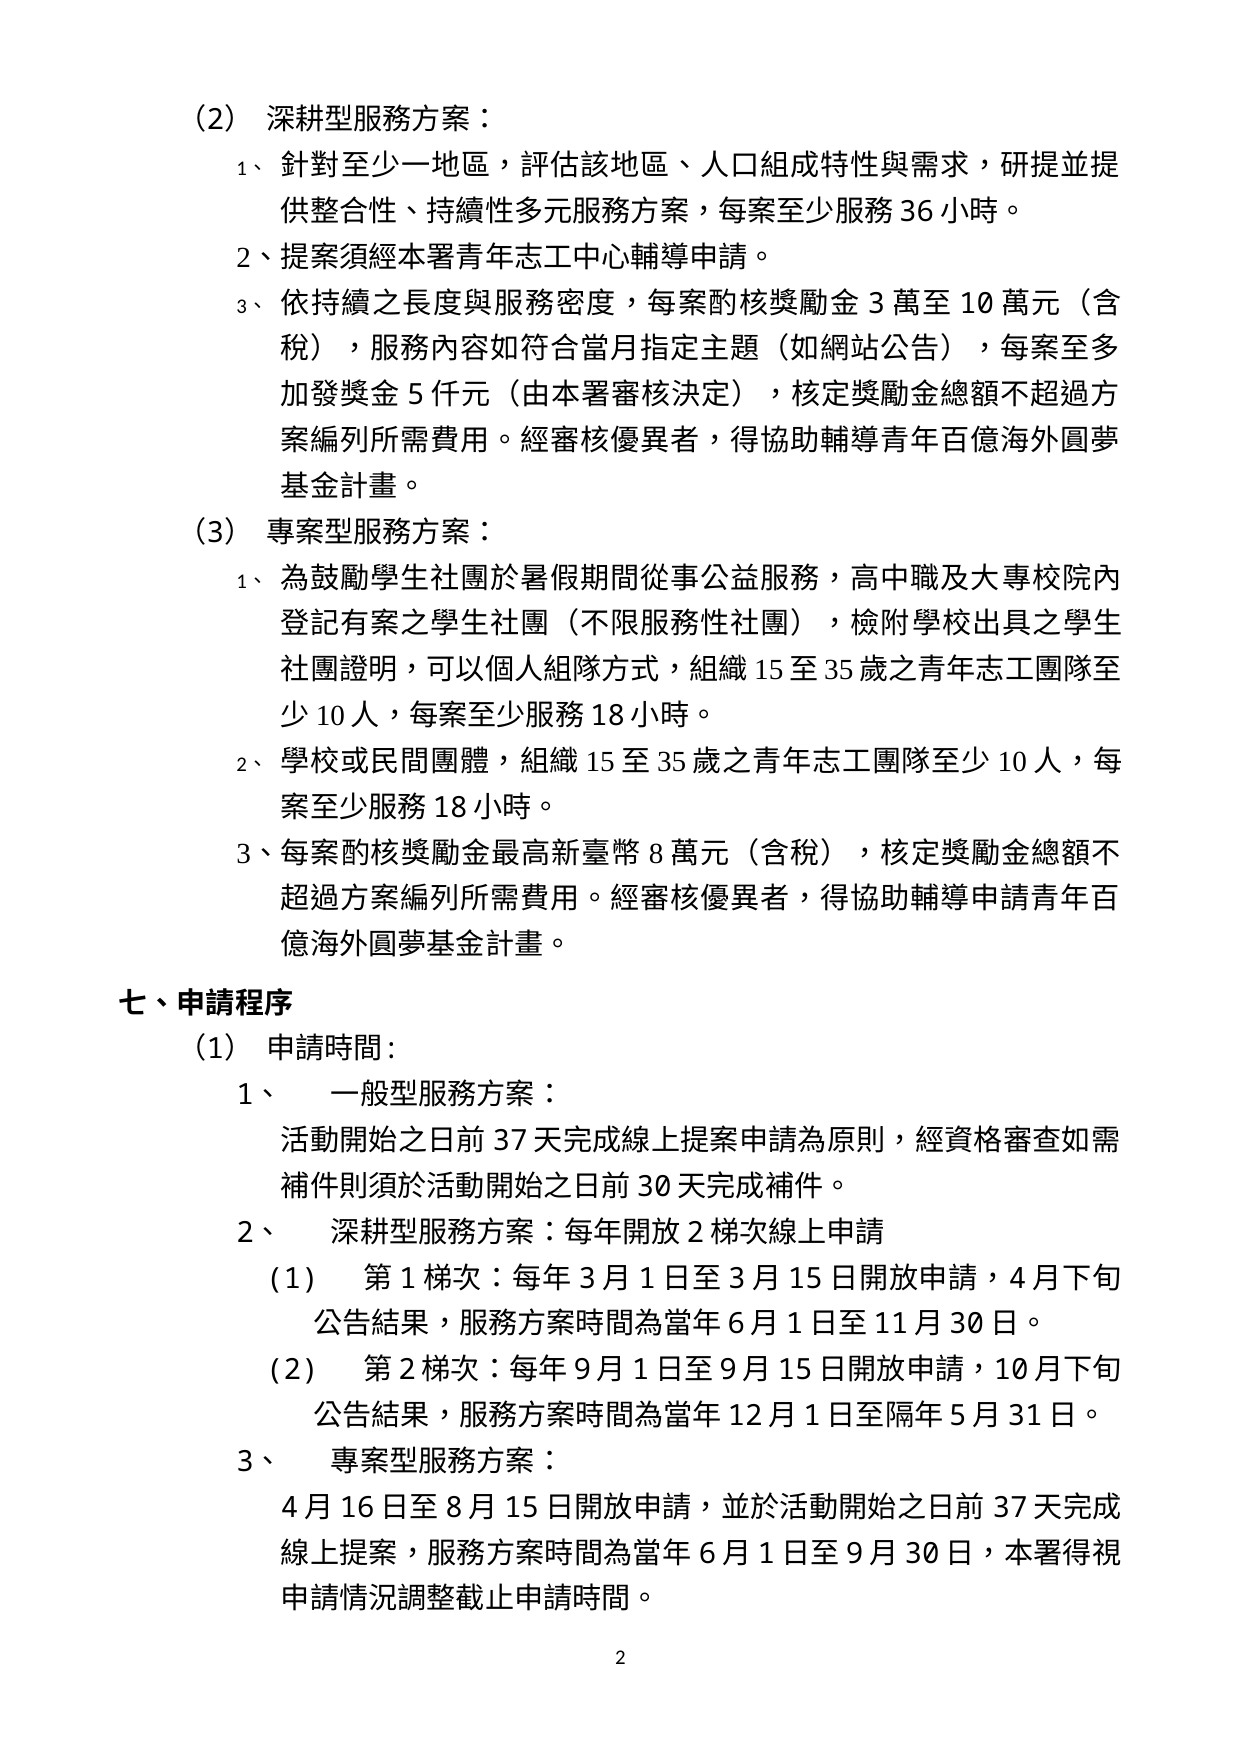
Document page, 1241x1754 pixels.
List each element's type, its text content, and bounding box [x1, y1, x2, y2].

list 為鼓勵學生社團於暑假期間從事公益服務，高中職及大專校院內登記有案之學生社團（不限服務性社團），檢附學校出具之學生社團證明，可以個人組隊方式，組織15至35歲之青年志工團隊至少10人，每案至少服務18小時。 [236, 551, 1122, 735]
list 每案酌核獎勵金最高新臺幣8萬元（含稅），核定獎勵金總額不超過方案編列所需費用。經審核優異者，得協助輔導申請青年百億海外圓夢基金計畫。 [236, 826, 1122, 964]
list 深耕型服務方案： [177, 93, 1122, 139]
list 深耕型服務方案：每年開放2梯次線上申請 [236, 1206, 1122, 1251]
list 依持續之長度與服務密度，每案酌核獎勵金3萬至10萬元（含稅），服務內容如符合當月指定主題（如網站公告），每案至多加發獎金5仟元（由本署審核決定），核定獎勵金總額不超過方案編列所需費用。經審核優異者，得協助輔導青年百億海外圓夢基金計畫。 [236, 276, 1122, 506]
list 專案型服務方案： [236, 1435, 1122, 1481]
list 專案型服務方案： [177, 506, 1122, 551]
text 活動開始之日前37天完成線上提案申請為原則，經資格審查如需補件則須於活動開始之日前30天完成補件。 [281, 1114, 1122, 1206]
list 針對至少一地區，評估該地區、人口組成特性與需求，研提並提供整合性、持續性多元服務方案，每案至少服務36小時。 [236, 139, 1122, 231]
list 第2梯次：每年9月1日至9月15日開放申請，10月下旬公告結果，服務方案時間為當年12月1日至隔年5月31日。 [266, 1343, 1122, 1435]
list 每案酌核獎勵金最高新臺幣（下同）3萬元（含稅），服務內容如符合當月指定主題（如網站公告），每案至多加發獎金5仟元（由本署審核決定），核定獎勵金總額不超過方案編列所需費用。經審核優異者，得協助輔導申請青年百億海外圓夢基金計畫。 [236, 47, 1122, 93]
list 申請時間: [177, 1022, 1122, 1068]
text 七、申請程序 [118, 976, 1122, 1022]
list 第1梯次：每年3月1日至3月15日開放申請，4月下旬公告結果，服務方案時間為當年6月1日至11月30日。 [266, 1251, 1122, 1343]
list 學校或民間團體，組織15至35歲之青年志工團隊至少10人，每案至少服務18小時。 [236, 735, 1122, 826]
text 4月16日至8月15日開放申請，並於活動開始之日前37天完成線上提案，服務方案時間為當年6月1日至9月30日，本署得視申請情況調整截止申請時間。 [281, 1481, 1122, 1618]
list 一般型服務方案： [236, 1068, 1122, 1114]
list 提案須經本署青年志工中心輔導申請。 [236, 231, 1122, 276]
